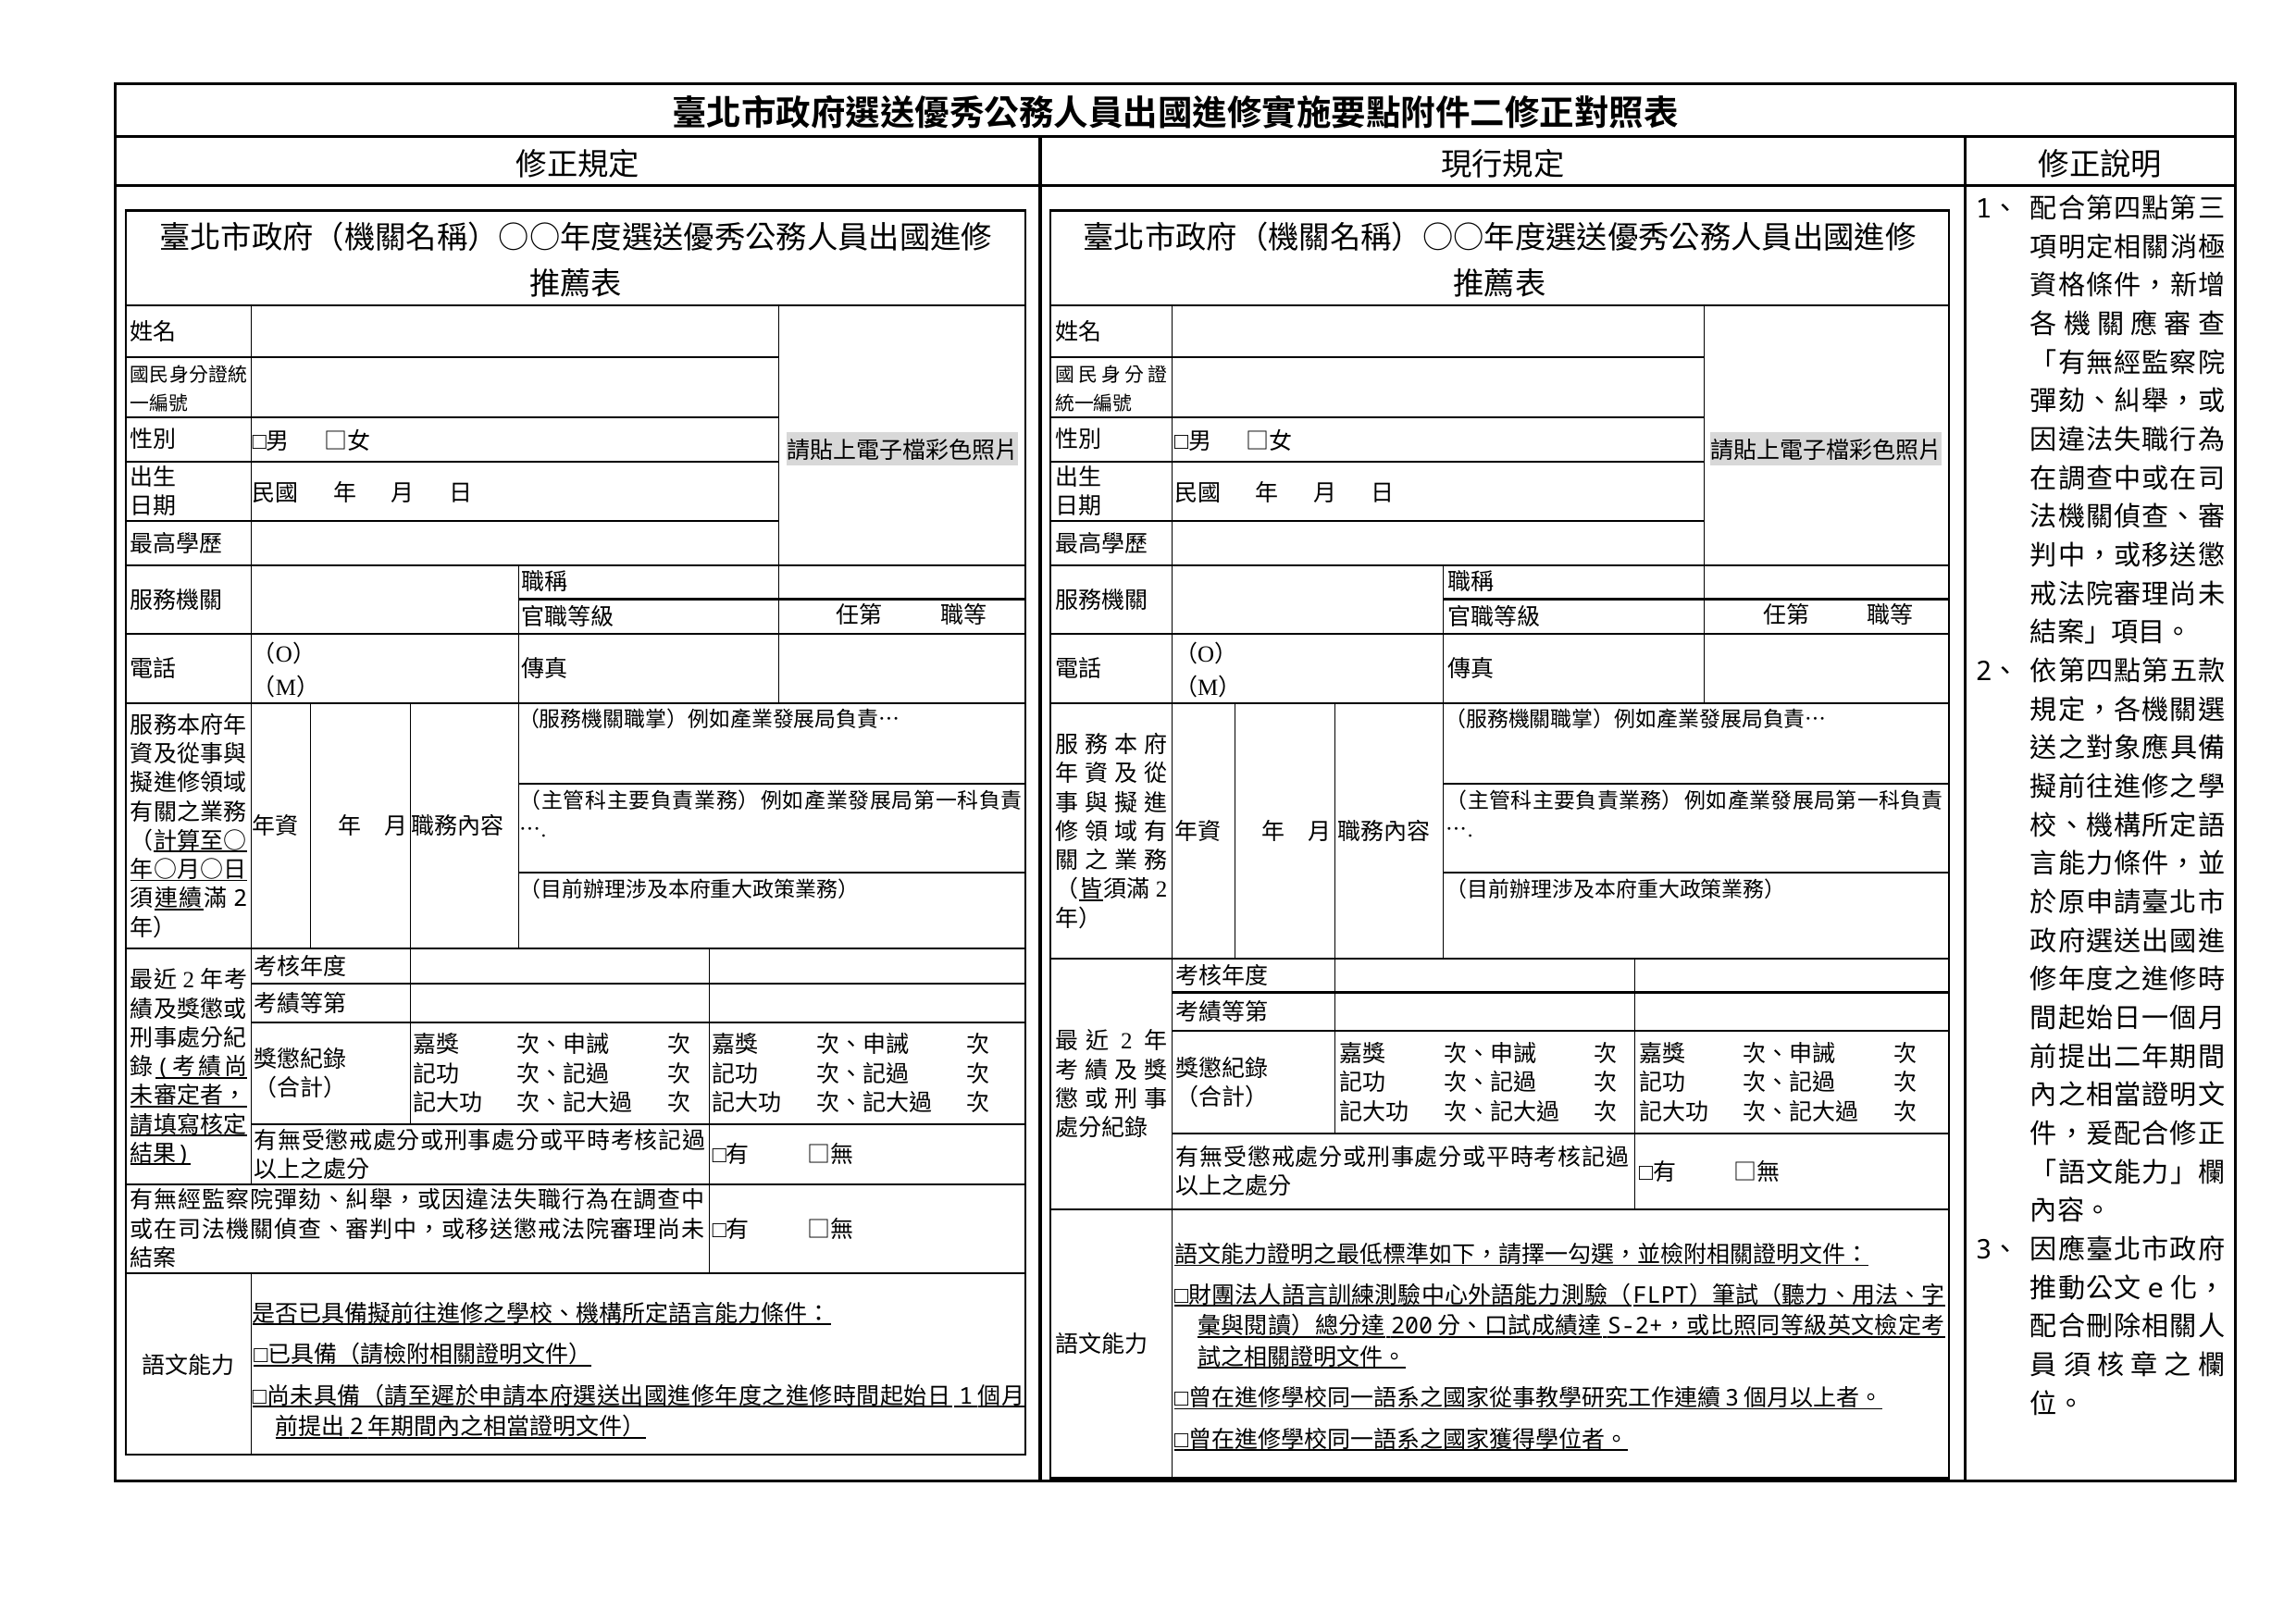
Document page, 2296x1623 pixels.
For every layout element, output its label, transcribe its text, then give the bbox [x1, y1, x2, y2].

table_cell （目前辦理涉及本府重大政策業務） [1444, 873, 1948, 958]
table_cell 最高學歷 [1051, 522, 1172, 564]
table_cell 請貼上電子檔彩色照片 [779, 306, 1024, 564]
table_cell 最近2年考績及獎懲或刑事處分紀錄 [1051, 960, 1172, 1208]
table_cell 職稱 [519, 566, 778, 598]
table_cell 修正說明 [1967, 138, 2234, 184]
table_cell [1335, 994, 1634, 1030]
table_cell 出生 日期 [127, 463, 251, 520]
table_cell [1173, 566, 1443, 633]
table_cell 服務本府年資及從事與擬進修領域有關之業務（皆須滿2年） [1051, 704, 1172, 958]
table_cell [1635, 960, 1948, 991]
table_cell 獎懲紀錄 （合計） [1173, 1032, 1334, 1132]
table_cell 傳真 [1444, 635, 1704, 702]
table_cell 考核年度 [1173, 960, 1334, 991]
table_cell 職稱 [1444, 566, 1704, 598]
table_cell 考核年度 [252, 949, 410, 983]
table_cell 職務內容 [1335, 704, 1443, 958]
table_cell [1705, 635, 1948, 702]
table_cell [1173, 306, 1704, 356]
table_cell □有 □無 [710, 1125, 1024, 1183]
table_cell 國民身分證統一編號 [127, 358, 251, 415]
table_cell [252, 522, 778, 564]
table_cell 民國 年 月 日 [1173, 463, 1704, 520]
table_cell 服務本府年資及從事與擬進修領域有關之業務（計算至○年○月○日須連續滿2年） [127, 704, 251, 948]
table_cell 姓名 [1051, 306, 1172, 356]
table_cell □男 □女 [252, 418, 778, 460]
table_cell （目前辦理涉及本府重大政策業務） [519, 873, 1024, 948]
table_cell 年資 [252, 704, 310, 948]
table_cell 年 月 [311, 704, 410, 948]
table_cell □有 □無 [710, 1185, 1024, 1271]
table_cell 電話 [1051, 635, 1172, 702]
table_cell 國民身分證統一編號 [1051, 358, 1172, 415]
table_cell [1042, 187, 1964, 1479]
table_cell [252, 358, 778, 415]
table_cell [411, 949, 709, 983]
table_cell （服務機關職掌）例如產業發展局負責… [519, 704, 1024, 783]
table_cell 嘉獎 次、申誡 次 記功 次、記過 次 記大功 次、記大過 次 [411, 1023, 709, 1123]
table_cell （主管科主要負責業務）例如產業發展局第一科負責…. [519, 785, 1024, 872]
table_cell （服務機關職掌）例如產業發展局負責… [1444, 704, 1948, 783]
table_cell 有無受懲戒處分或刑事處分或平時考核記過以上之處分 [252, 1125, 709, 1183]
table_cell [1705, 566, 1948, 598]
table_cell 最近2年考績及獎懲或刑事處分紀錄(考績尚未審定者，請填寫核定結果) [127, 949, 251, 1183]
table_cell [117, 187, 1038, 1479]
table_cell 性別 [1051, 418, 1172, 460]
table_cell 姓名 [127, 306, 251, 356]
table_cell 任第 職等 [779, 601, 1024, 633]
table_cell 年資 [1173, 704, 1235, 958]
table_cell 語文能力 [127, 1274, 251, 1454]
table_cell [710, 985, 1024, 1021]
table_cell [252, 306, 778, 356]
table_cell 考績等第 [1173, 994, 1334, 1030]
table_cell 性別 [127, 418, 251, 460]
table_cell 有無經監察院彈劾、糾舉，或因違法失職行為在調查中或在司法機關偵查、審判中，或移送懲戒法院審理尚未結案 [127, 1185, 709, 1271]
table_cell 現行規定 [1042, 138, 1964, 184]
table_cell [710, 949, 1024, 983]
table_cell 配合第四點第三項明定相關消極資格條件，新增各機關應審查「有無經監察院彈劾、糾舉，或因違法失職行為在調查中或在司法機關偵查、審判中，或移送懲戒法院審理尚未結案」項目。 依第四點第五款規定，各機關選送之對象應具備擬前往進修之學校、機構所定語言能力條件，並於原申請臺北市政府選送出國進修年度之進修時間起始日一個月前提出二年期間內之相當證明文件，爰配合修正「語文能力」欄內容。 因應臺北市政府推動公文e化，配合刪除相關人員須核章之欄位。 [1967, 187, 2234, 1479]
table_cell 是否已具備擬前往進修之學校、機構所定語言能力條件： □已具備（請檢附相關證明文件） □尚未具備（請至遲於申請本府選送出國進修年度之進修時間起始日1個月前提出2年期間內之相當證明文件） [252, 1274, 1024, 1454]
table_cell [411, 985, 709, 1021]
table_cell 任第 職等 [1705, 601, 1948, 633]
table_header 臺北市政府（機關名稱）○○年度選送優秀公務人員出國進修 推薦表 [1051, 212, 1948, 304]
table_cell 語文能力證明之最低標準如下，請擇一勾選，並檢附相關證明文件： □財團法人語言訓練測驗中心外語能力測驗（FLPT）筆試（聽力、用法、字彙與閱讀）總分達200分、口試成績達S-2+，或比照同等級英文檢定考試之相關證明文件。 □曾在進修學校同一語系之國家從事教學研究工作連續3個月以上者。 □曾在進修學校同一語系之國家獲得學位者。 [1173, 1210, 1948, 1477]
table_cell 電話 [127, 635, 251, 702]
table_cell 最高學歷 [127, 522, 251, 564]
table_header 臺北市政府選送優秀公務人員出國進修實施要點附件二修正對照表 [117, 85, 2234, 135]
table_cell [779, 566, 1024, 598]
table_cell 嘉獎 次、申誡 次 記功 次、記過 次 記大功 次、記大過 次 [710, 1023, 1024, 1123]
table_cell 獎懲紀錄 （合計） [252, 1023, 410, 1123]
table_cell （O） （M） [1173, 635, 1443, 702]
table_cell [1635, 994, 1948, 1030]
table_cell （O） （M） [252, 635, 518, 702]
table_cell [252, 566, 518, 633]
table_cell 年 月 [1235, 704, 1334, 958]
table_cell □有 □無 [1635, 1134, 1948, 1208]
table_cell 有無受懲戒處分或刑事處分或平時考核記過以上之處分 [1173, 1134, 1634, 1208]
table_cell [1173, 358, 1704, 415]
table_cell 嘉獎 次、申誡 次 記功 次、記過 次 記大功 次、記大過 次 [1635, 1032, 1948, 1132]
table_cell 考績等第 [252, 985, 410, 1021]
table_header 臺北市政府（機關名稱）○○年度選送優秀公務人員出國進修 推薦表 [127, 212, 1024, 304]
table_cell 服務機關 [127, 566, 251, 633]
table_cell 嘉獎 次、申誡 次 記功 次、記過 次 記大功 次、記大過 次 [1335, 1032, 1634, 1132]
table_cell 職務內容 [411, 704, 518, 948]
table_cell [1173, 522, 1704, 564]
table_cell 傳真 [519, 635, 778, 702]
table_cell [1335, 960, 1634, 991]
table_cell 語文能力 [1051, 1210, 1172, 1477]
table_cell □男 □女 [1173, 418, 1704, 460]
table_cell 官職等級 [519, 601, 778, 633]
table_cell 修正規定 [117, 138, 1038, 184]
table_cell 請貼上電子檔彩色照片 [1705, 306, 1948, 564]
table_cell 官職等級 [1444, 601, 1704, 633]
table_cell 民國 年 月 日 [252, 463, 778, 520]
table_cell 服務機關 [1051, 566, 1172, 633]
table_cell 出生 日期 [1051, 463, 1172, 520]
table_cell [779, 635, 1024, 702]
table_cell （主管科主要負責業務）例如產業發展局第一科負責…. [1444, 785, 1948, 872]
